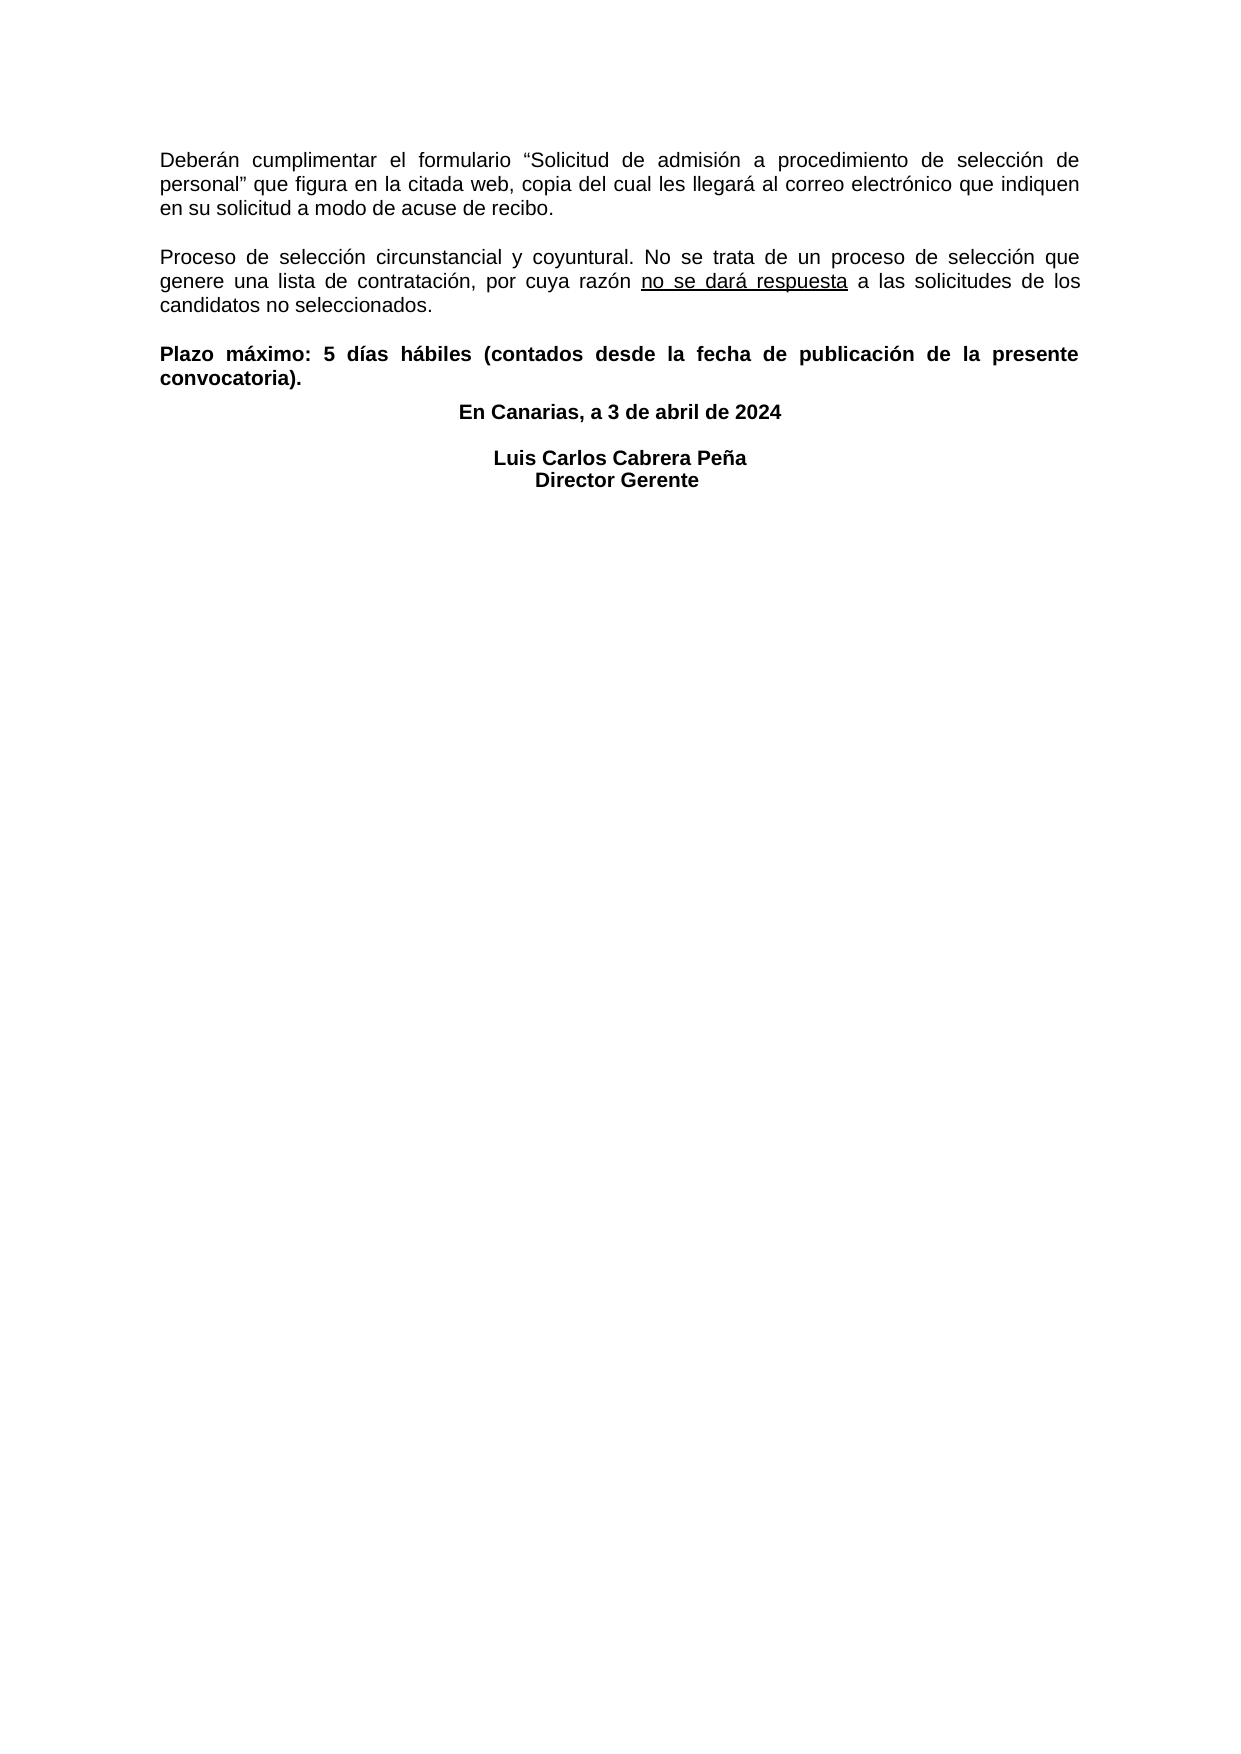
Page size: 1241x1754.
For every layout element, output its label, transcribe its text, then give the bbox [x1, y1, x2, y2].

text Proceso de selección circunstancial y coyuntural. No se trata de un proceso de selección que genere una lista de contratación, por cuya razón no se dará respuesta a las solicitudes de los candidatos no seleccionados. [159, 244, 1081, 316]
text Deberán cumplimentar el formulario “Solicitud de admisión a procedimiento de selección de personal” que figura en la citada web, copia del cual les llegará al correo electrónico que indiquen en su solicitud a modo de acuse de recibo. [159, 148, 1081, 219]
text En Canarias, a 3 de abril de 2024 [159, 402, 1081, 423]
text Luis Carlos Cabrera Peña [159, 449, 1081, 470]
text Plazo máximo: 5 días hábiles (contados desde la fecha de publicación de la presente convocatoria). [159, 341, 1081, 389]
text Director Gerente [159, 470, 1081, 492]
